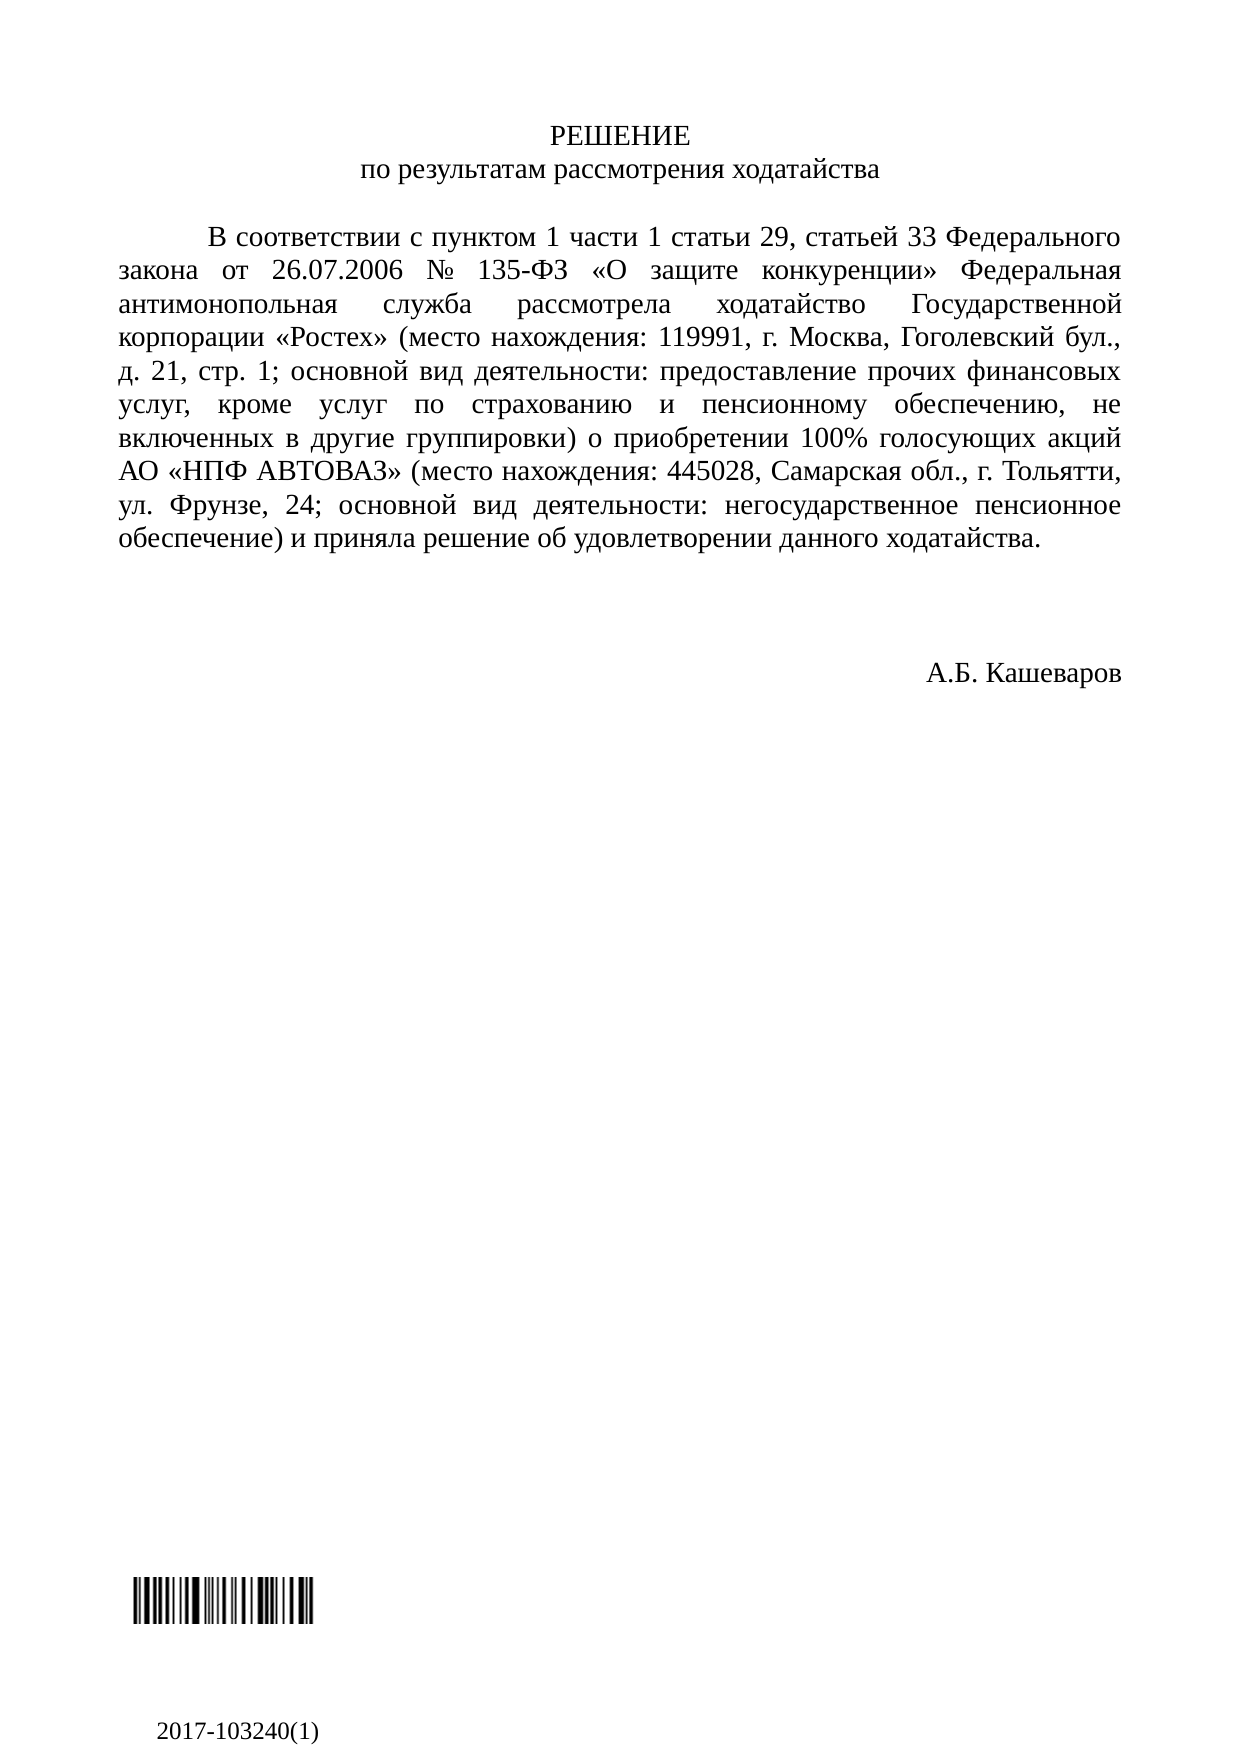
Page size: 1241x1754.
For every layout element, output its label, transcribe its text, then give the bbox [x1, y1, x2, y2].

text А.Б. Кашеваров [118, 655, 1122, 688]
text В соответствии с пунктом 1 части 1 статьи 29, статьей 33 Федерального закона от 26.07.2006 № 135-ФЗ «О защите конкуренции» Федеральная антимонопольная служба рассмотрела ходатайство Государственной корпорации «Ростех» (место нахождения: 119991, г. Москва, Гоголевский бул., д. 21, стр. 1; основной вид деятельности: предоставление прочих финансовых услуг, кроме услуг по страхованию и пенсионному обеспечению, не включенных в другие группировки) о приобретении 100% голосующих акций АО «НПФ АВТОВАЗ» (место нахождения: 445028, Самарская обл., г. Тольятти, ул. Фрунзе, 24; основной вид деятельности: негосударственное пенсионное обеспечение) и приняла решение об удовлетворении данного ходатайства. [118, 219, 1122, 554]
text по результатам рассмотрения ходатайства [118, 152, 1122, 185]
text РЕШЕНИЕ [118, 118, 1122, 152]
picture [118, 1577, 331, 1624]
